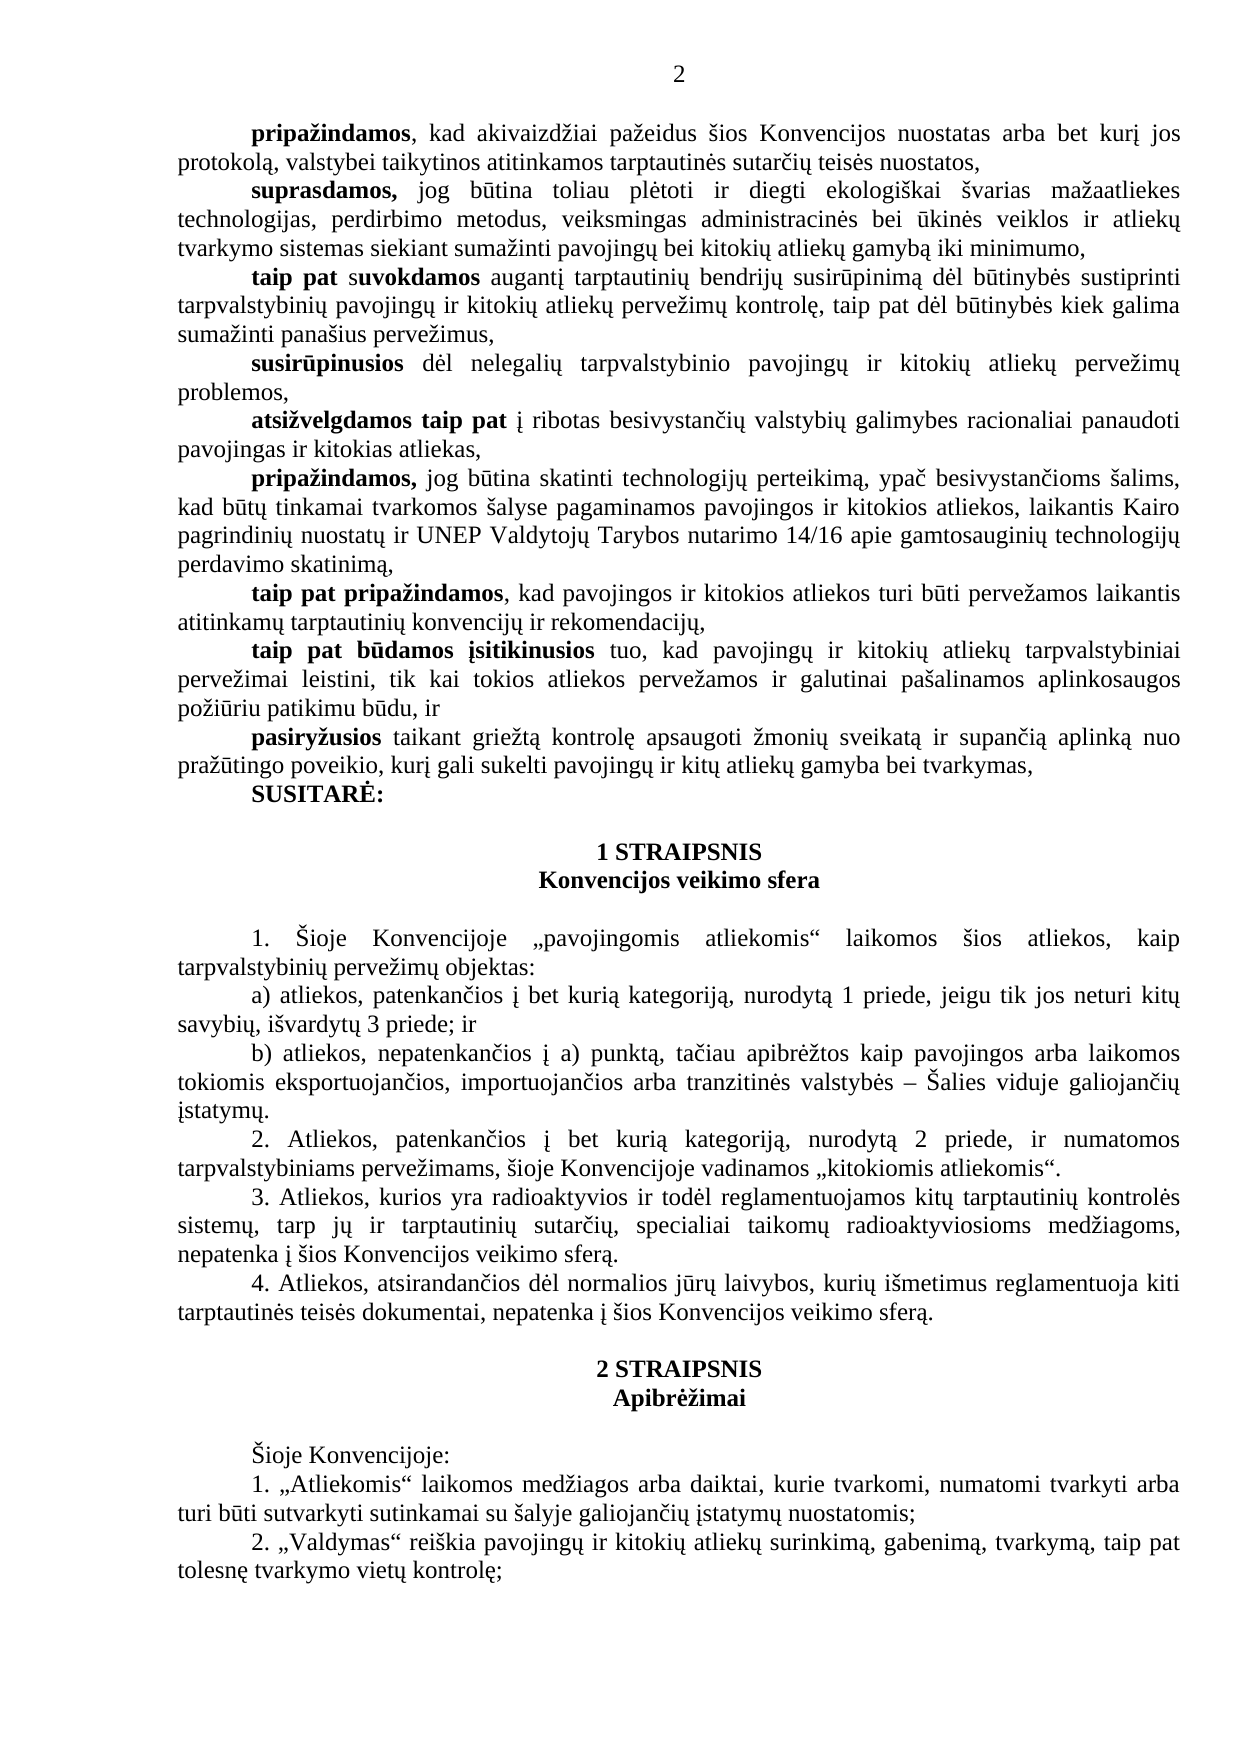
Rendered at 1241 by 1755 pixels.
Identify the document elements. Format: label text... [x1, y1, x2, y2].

text suprasdamos, jog būtina toliau plėtoti ir diegti ekologiškai švarias mažaatliekes technologijas, perdirbimo metodus, veiksmingas administracinės bei ūkinės veiklos ir atliekų tvarkymo sistemas siekiant sumažinti pavojingų bei kitokių atliekų gamybą iki minimumo, [177, 176, 1181, 262]
text pasiryžusios taikant griežtą kontrolę apsaugoti žmonių sveikatą ir supančią aplinką nuo pražūtingo poveikio, kurį gali sukelti pavojingų ir kitų atliekų gamyba bei tvarkymas, [177, 722, 1181, 779]
text Šioje Konvencijoje: [177, 1441, 1181, 1469]
text taip pat pripažindamos, kad pavojingos ir kitokios atliekos turi būti pervežamos laikantis atitinkamų tarptautinių konvencijų ir rekomendacijų, [177, 578, 1181, 636]
text SUSITARĖ: [177, 779, 1181, 808]
text 4. Atliekos, atsirandančios dėl normalios jūrų laivybos, kurių išmetimus reglamentuoja kiti tarptautinės teisės dokumentai, nepatenka į šios Konvencijos veikimo sferą. [177, 1268, 1181, 1326]
text susirūpinusios dėl nelegalių tarpvalstybinio pavojingų ir kitokių atliekų pervežimų problemos, [177, 348, 1181, 406]
text 2. „Valdymas“ reiškia pavojingų ir kitokių atliekų surinkimą, gabenimą, tvarkymą, taip pat tolesnę tvarkymo vietų kontrolę; [177, 1527, 1181, 1584]
text 1. Šioje Konvencijoje „pavojingomis atliekomis“ laikomos šios atliekos, kaip tarpvalstybinių pervežimų objektas: [177, 923, 1181, 981]
text taip pat suvokdamos augantį tarptautinių bendrijų susirūpinimą dėl būtinybės sustiprinti tarpvalstybinių pavojingų ir kitokių atliekų pervežimų kontrolę, taip pat dėl būtinybės kiek galima sumažinti panašius pervežimus, [177, 262, 1181, 348]
text pripažindamos, jog būtina skatinti technologijų perteikimą, ypač besivystančioms šalims, kad būtų tinkamai tvarkomos šalyse pagaminamos pavojingos ir kitokios atliekos, laikantis Kairo pagrindinių nuostatų ir UNEP Valdytojų Tarybos nutarimo 14/16 apie gamtosauginių technologijų perdavimo skatinimą, [177, 463, 1181, 578]
text b) atliekos, nepatenkančios į a) punktą, tačiau apibrėžtos kaip pavojingos arba laikomos tokiomis eksportuojančios, importuojančios arba tranzitinės valstybės – Šalies viduje galiojančių įstatymų. [177, 1038, 1181, 1124]
text 3. Atliekos, kurios yra radioaktyvios ir todėl reglamentuojamos kitų tarptautinių kontrolės sistemų, tarp jų ir tarptautinių sutarčių, specialiai taikomų radioaktyviosioms medžiagoms, nepatenka į šios Konvencijos veikimo sferą. [177, 1182, 1181, 1268]
text pripažindamos, kad akivaizdžiai pažeidus šios Konvencijos nuostatas arba bet kurį jos protokolą, valstybei taikytinos atitinkamos tarptautinės sutarčių teisės nuostatos, [177, 118, 1181, 176]
text a) atliekos, patenkančios į bet kurią kategoriją, nurodytą 1 priede, jeigu tik jos neturi kitų savybių, išvardytų 3 priede; ir [177, 981, 1181, 1038]
text 1. „Atliekomis“ laikomos medžiagos arba daiktai, kurie tvarkomi, numatomi tvarkyti arba turi būti sutvarkyti sutinkamai su šalyje galiojančių įstatymų nuostatomis; [177, 1469, 1181, 1527]
text taip pat būdamos įsitikinusios tuo, kad pavojingų ir kitokių atliekų tarpvalstybiniai pervežimai leistini, tik kai tokios atliekos pervežamos ir galutinai pašalinamos aplinkosaugos požiūriu patikimu būdu, ir [177, 636, 1181, 722]
text 1 STRAIPSNIS [177, 837, 1181, 866]
text 2. Atliekos, patenkančios į bet kurią kategoriją, nurodytą 2 priede, ir numatomos tarpvalstybiniams pervežimams, šioje Konvencijoje vadinamos „kitokiomis atliekomis“. [177, 1124, 1181, 1182]
text atsižvelgdamos taip pat į ribotas besivystančių valstybių galimybes racionaliai panaudoti pavojingas ir kitokias atliekas, [177, 406, 1181, 463]
text 2 STRAIPSNIS [177, 1354, 1181, 1383]
text Apibrėžimai [177, 1383, 1181, 1412]
text Konvencijos veikimo sfera [177, 866, 1181, 894]
